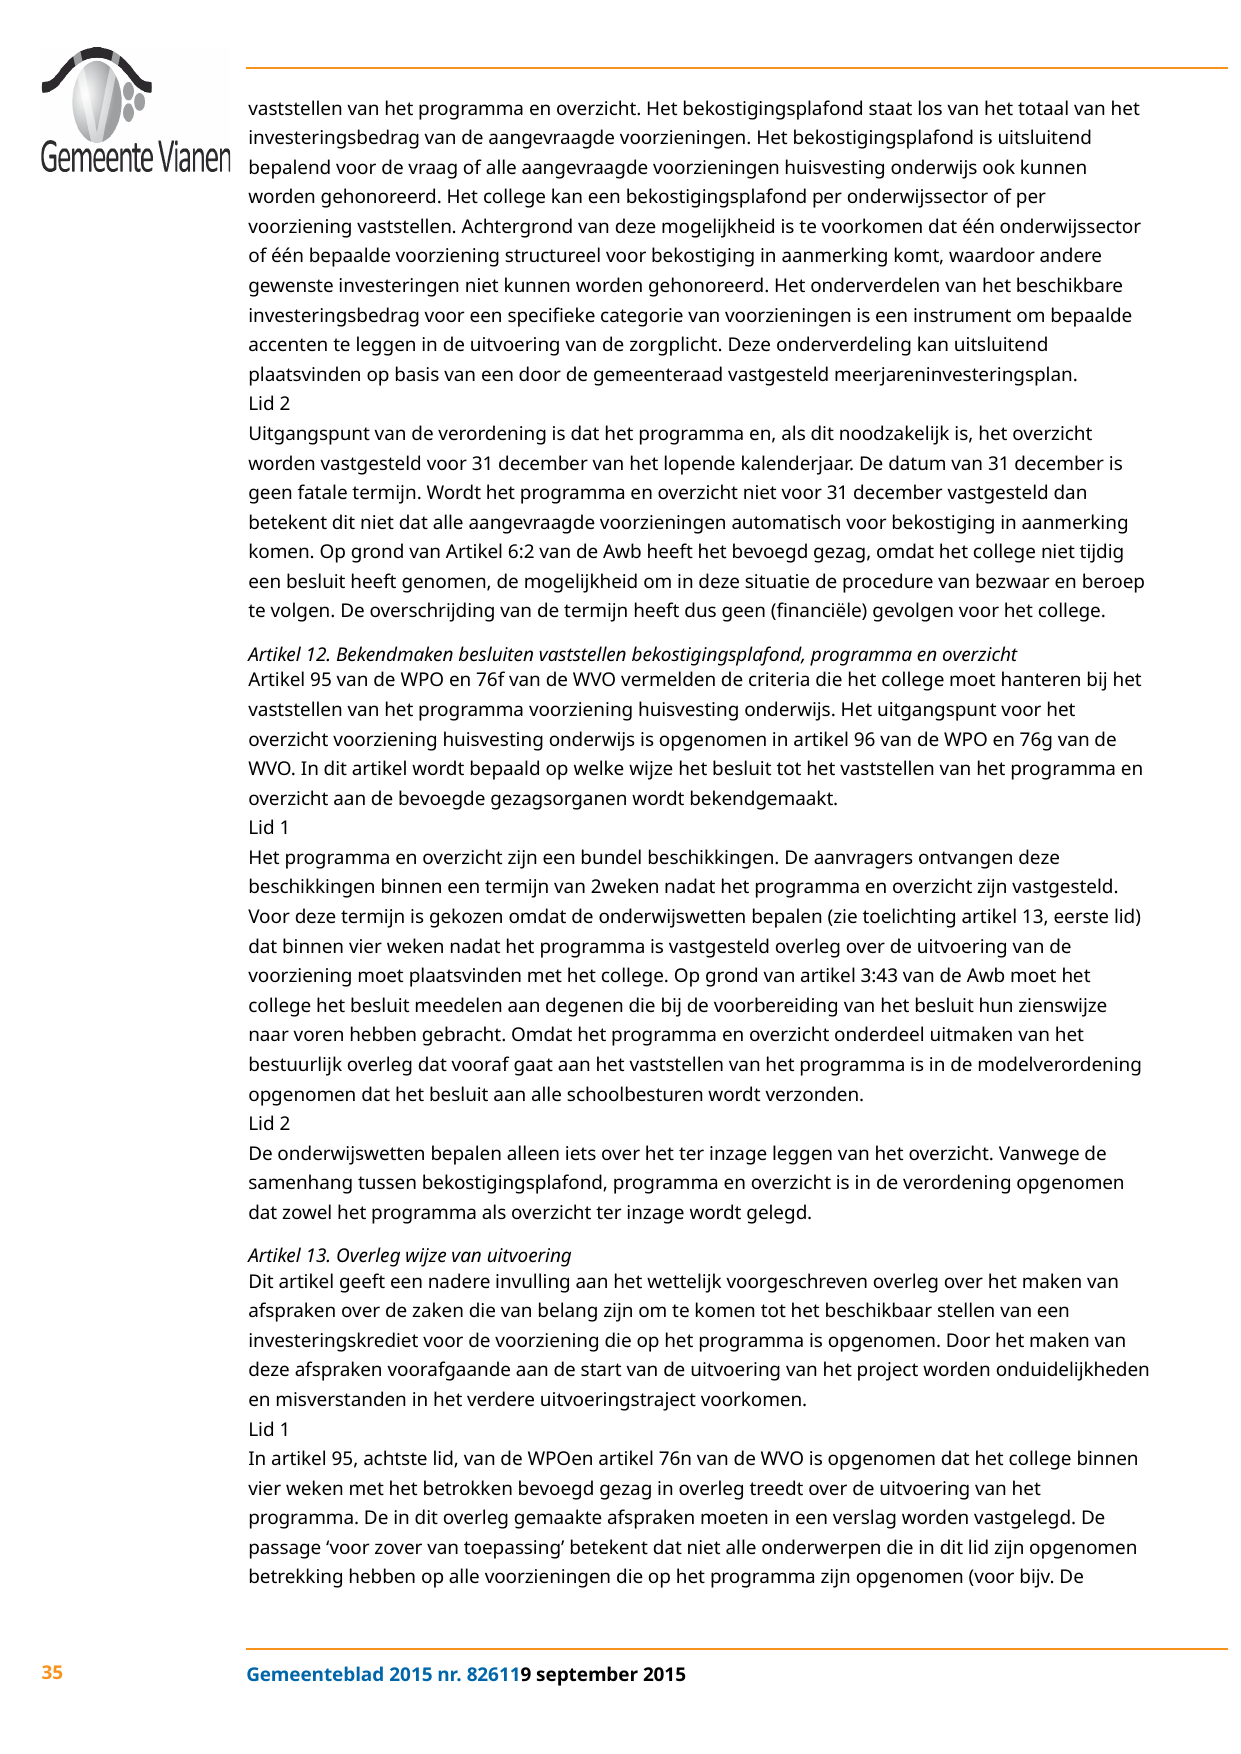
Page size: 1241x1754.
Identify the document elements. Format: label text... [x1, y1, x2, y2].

text Lid 1 [248, 814, 1152, 840]
text De onderwijswetten bepalen alleen iets over het ter inzage leggen van het overzicht. Vanwege de samenhang tussen bekostigingsplafond, programma en overzicht is in de verordening opgenomen dat zowel het programma als overzicht ter inzage wordt gelegd. [248, 1140, 1152, 1225]
text Artikel 12. Bekendmaken besluiten vaststellen bekostigingsplafond, programma en overzicht [248, 641, 1152, 667]
text Lid 1 [248, 1416, 1152, 1442]
text Dit artikel geeft een nadere invulling aan het wettelijk voorgeschreven overleg over het maken van afspraken over de zaken die van belang zijn om te komen tot het beschikbaar stellen van een investeringskrediet voor de voorziening die op het programma is opgenomen. Door het maken van deze afspraken voorafgaande aan de start van de uitvoering van het project worden onduidelijkheden en misverstanden in het verdere uitvoeringstraject voorkomen. [248, 1268, 1152, 1412]
text Het programma en overzicht zijn een bundel beschikkingen. De aanvragers ontvangen deze beschikkingen binnen een termijn van 2weken nadat het programma en overzicht zijn vastgesteld. Voor deze termijn is gekozen omdat de onderwijswetten bepalen (zie toelichting artikel 13, eerste lid) dat binnen vier weken nadat het programma is vastgesteld overleg over de uitvoering van de voorziening moet plaatsvinden met het college. Op grond van artikel 3:43 van de Awb moet het college het besluit meedelen aan degenen die bij de voorbereiding van het besluit hun zienswijze naar voren hebben gebracht. Omdat het programma en overzicht onderdeel uitmaken van het bestuurlijk overleg dat vooraf gaat aan het vaststellen van het programma is in de modelverordening opgenomen dat het besluit aan alle schoolbesturen wordt verzonden. [248, 844, 1152, 1106]
text Uitgangspunt van de verordening is dat het programma en, als dit noodzakelijk is, het overzicht worden vastgesteld voor 31 december van het lopende kalenderjaar. De datum van 31 december is geen fatale termijn. Wordt het programma en overzicht niet voor 31 december vastgesteld dan betekent dit niet dat alle aangevraagde voorzieningen automatisch voor bekostiging in aanmerking komen. Op grond van Artikel 6:2 van de Awb heeft het bevoegd gezag, omdat het college niet tijdig een besluit heeft genomen, de mogelijkheid om in deze situatie de procedure van bezwaar en beroep te volgen. De overschrijding van de termijn heeft dus geen (financiële) gevolgen voor het college. [248, 420, 1152, 623]
text vaststellen van het programma en overzicht. Het bekostigingsplafond staat los van het totaal van het investeringsbedrag van de aangevraagde voorzieningen. Het bekostigingsplafond is uitsluitend bepalend voor de vraag of alle aangevraagde voorzieningen huisvesting onderwijs ook kunnen worden gehonoreerd. Het college kan een bekostigingsplafond per onderwijssector of per voorziening vaststellen. Achtergrond van deze mogelijkheid is te voorkomen dat één onderwijssector of één bepaalde voorziening structureel voor bekostiging in aanmerking komt, waardoor andere gewenste investeringen niet kunnen worden gehonoreerd. Het onderverdelen van het beschikbare investeringsbedrag voor een specifieke categorie van voorzieningen is een instrument om bepaalde accenten te leggen in de uitvoering van de zorgplicht. Deze onderverdeling kan uitsluitend plaatsvinden op basis van een door de gemeenteraad vastgesteld meerjareninvesteringsplan. [248, 95, 1152, 387]
text Lid 2 [248, 1110, 1152, 1136]
picture [41, 47, 231, 172]
text Lid 2 [248, 391, 1152, 416]
text In artikel 95, achtste lid, van de WPOen artikel 76n van de WVO is opgenomen dat het college binnen vier weken met het betrokken bevoegd gezag in overleg treedt over de uitvoering van het programma. De in dit overleg gemaakte afspraken moeten in een verslag worden vastgelegd. De passage ‘voor zover van toepassing’ betekent dat niet alle onderwerpen die in dit lid zijn opgenomen betrekking hebben op alle voorzieningen die op het programma zijn opgenomen (voor bijv. De [248, 1445, 1152, 1589]
text Artikel 13. Overleg wijze van uitvoering [248, 1242, 1152, 1268]
text Artikel 95 van de WPO en 76f van de WVO vermelden de criteria die het college moet hanteren bij het vaststellen van het programma voorziening huisvesting onderwijs. Het uitgangspunt voor het overzicht voorziening huisvesting onderwijs is opgenomen in artikel 96 van de WPO en 76g van de WVO. In dit artikel wordt bepaald op welke wijze het besluit tot het vaststellen van het programma en overzicht aan de bevoegde gezagsorganen wordt bekendgemaakt. [248, 667, 1152, 811]
